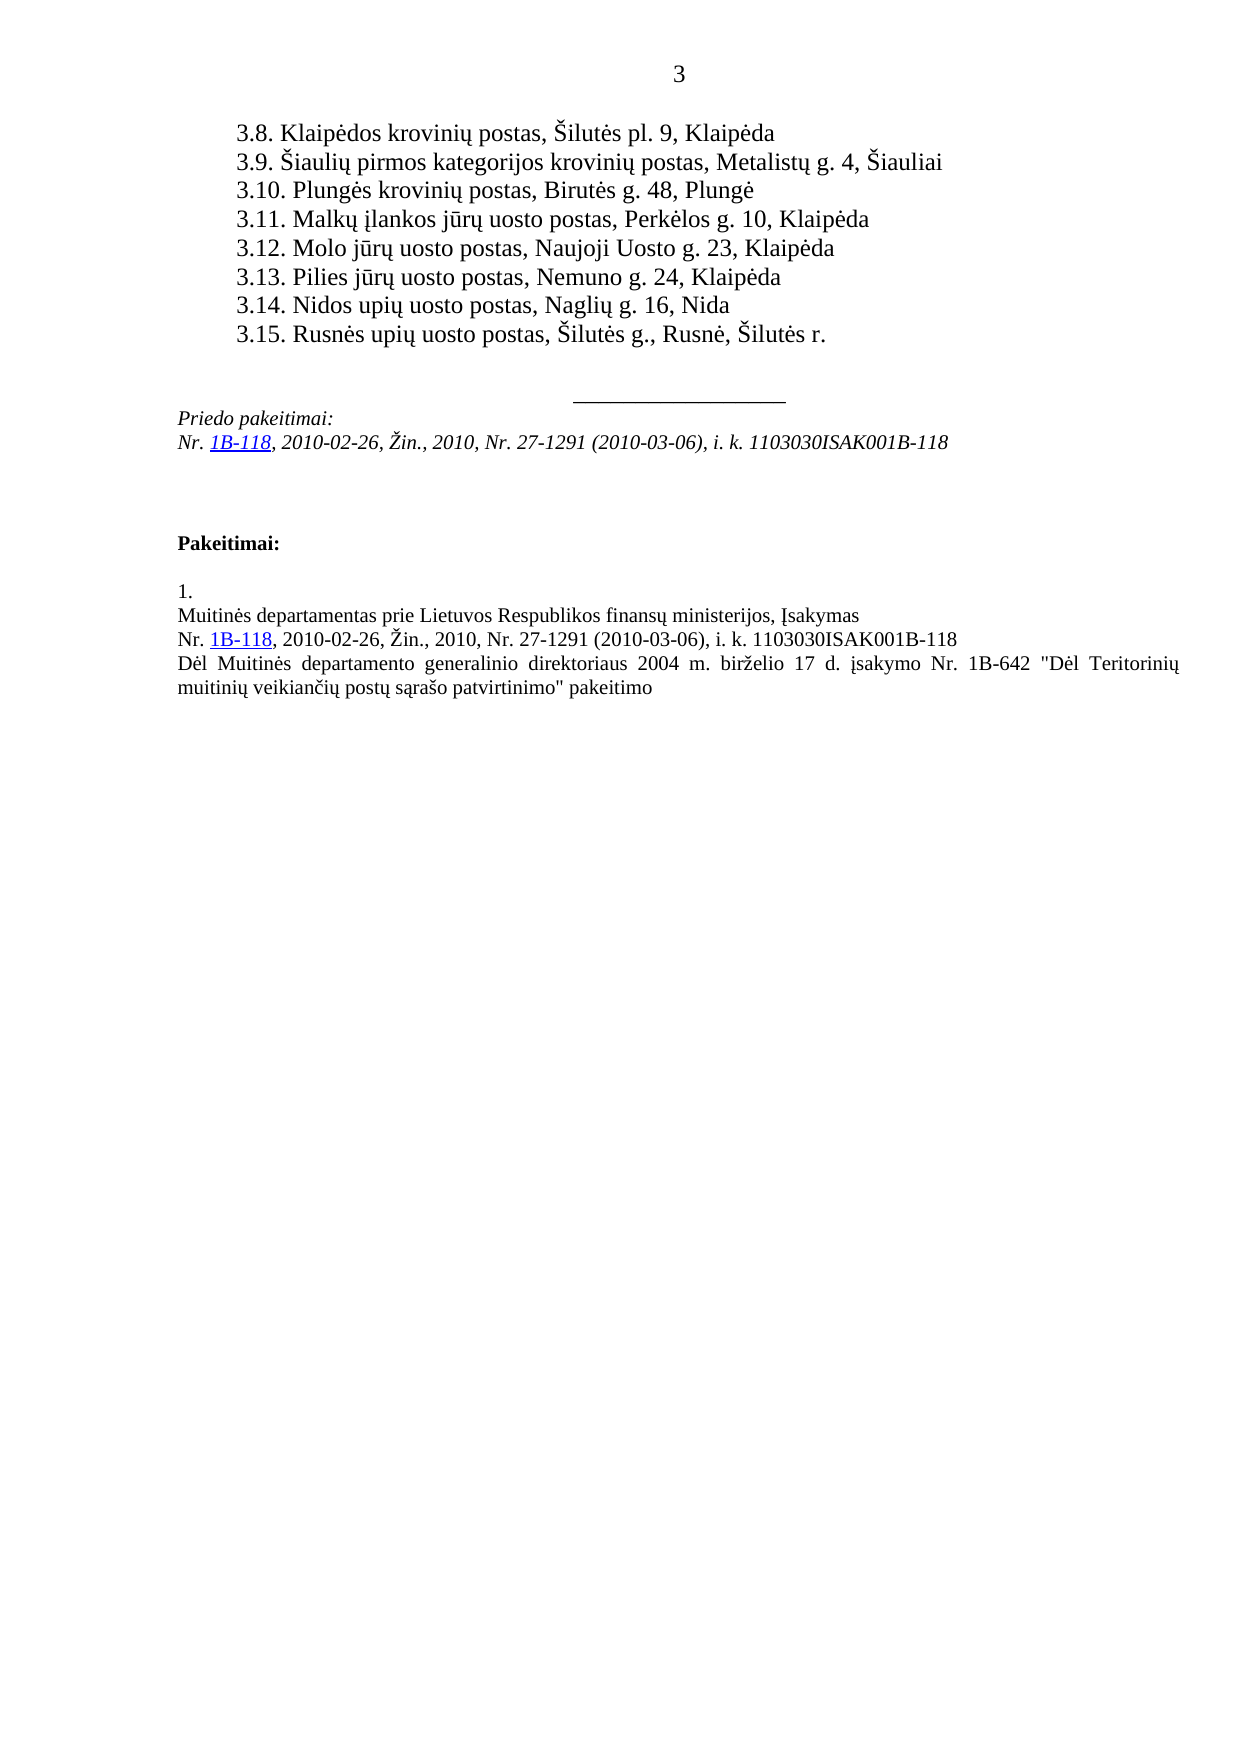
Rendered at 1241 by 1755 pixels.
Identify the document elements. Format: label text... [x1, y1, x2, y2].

text 1. [177, 579, 1181, 603]
text Nr. 1B-118, 2010-02-26, Žin., 2010, Nr. 27-1291 (2010-03-06), i. k. 1103030ISAK001B-118 [177, 430, 1181, 454]
text 3.14. Nidos upių uosto postas, Naglių g. 16, Nida [177, 291, 1181, 319]
text 3.15. Rusnės upių uosto postas, Šilutės g., Rusnė, Šilutės r. [177, 319, 1181, 348]
text Priedo pakeitimai: [177, 406, 1181, 430]
text 3.8. Klaipėdos krovinių postas, Šilutės pl. 9, Klaipėda [177, 118, 1181, 147]
text Muitinės departamentas prie Lietuvos Respublikos finansų ministerijos, Įsakymas [177, 603, 1181, 627]
text 3.12. Molo jūrų uosto postas, Naujoji Uosto g. 23, Klaipėda [177, 233, 1181, 262]
text 3.10. Plungės krovinių postas, Birutės g. 48, Plungė [177, 176, 1181, 204]
text 3.13. Pilies jūrų uosto postas, Nemuno g. 24, Klaipėda [177, 262, 1181, 291]
text Nr. 1B-118, 2010-02-26, Žin., 2010, Nr. 27-1291 (2010-03-06), i. k. 1103030ISAK001B-118 [177, 627, 1181, 651]
text Dėl Muitinės departamento generalinio direktoriaus 2004 m. birželio 17 d. įsakymo Nr. 1B-642 "Dėl Teritorinių muitinių veikiančių postų sąrašo patvirtinimo" pakeitimo [177, 651, 1181, 699]
text Pakeitimai: [177, 531, 1181, 555]
text 3.9. Šiaulių pirmos kategorijos krovinių postas, Metalistų g. 4, Šiauliai [177, 147, 1181, 176]
text 3.11. Malkų įlankos jūrų uosto postas, Perkėlos g. 10, Klaipėda [177, 204, 1181, 233]
text _________________ [177, 377, 1181, 406]
